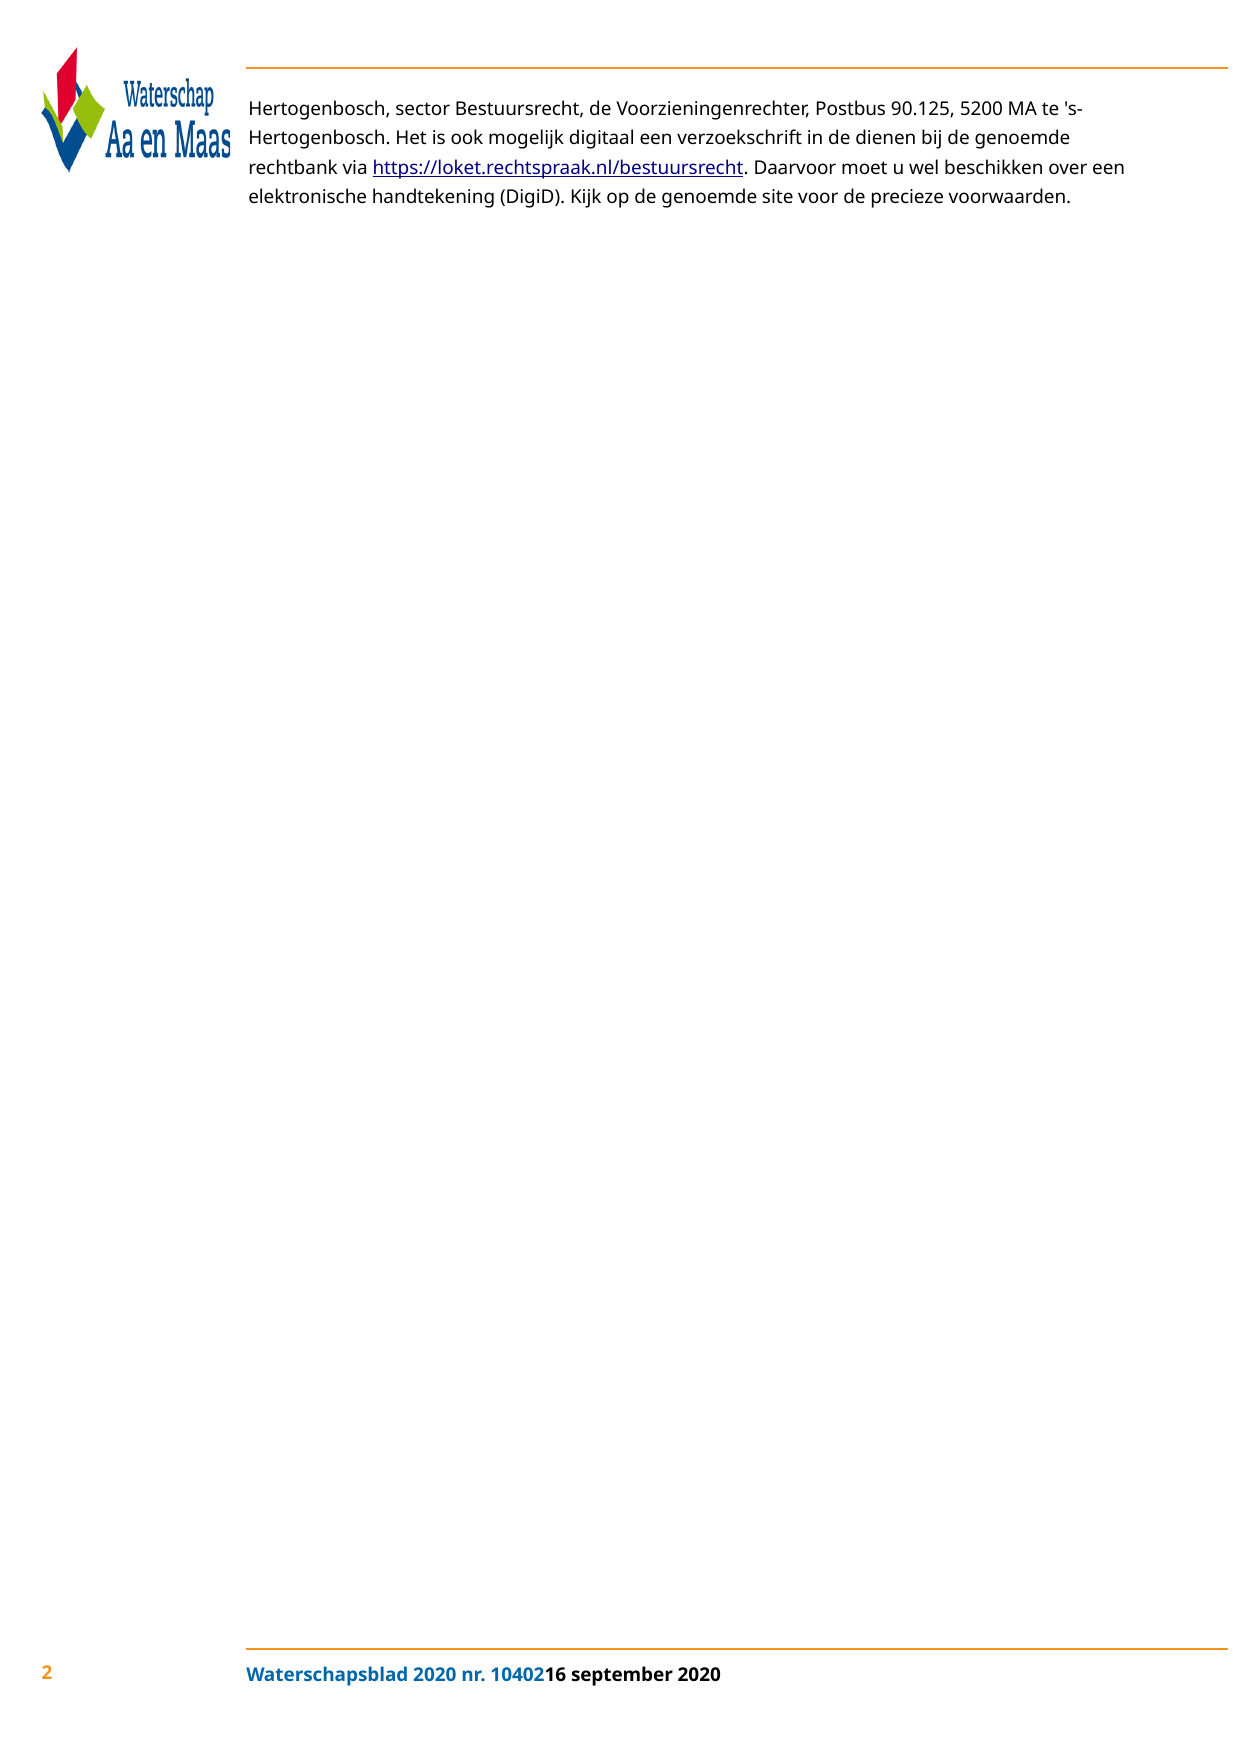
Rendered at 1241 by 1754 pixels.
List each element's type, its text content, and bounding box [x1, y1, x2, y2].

text Hertogenbosch, sector Bestuursrecht, de Voorzieningenrechter, Postbus 90.125, 5200 MA te 's-Hertogenbosch. Het is ook mogelijk digitaal een verzoekschrift in de dienen bij de genoemde rechtbank via https://loket.rechtspraak.nl/bestuursrecht. Daarvoor moet u wel beschikken over een elektronische handtekening (DigiD). Kijk op de genoemde site voor de precieze voorwaarden. [248, 95, 1152, 209]
picture [41, 47, 231, 172]
